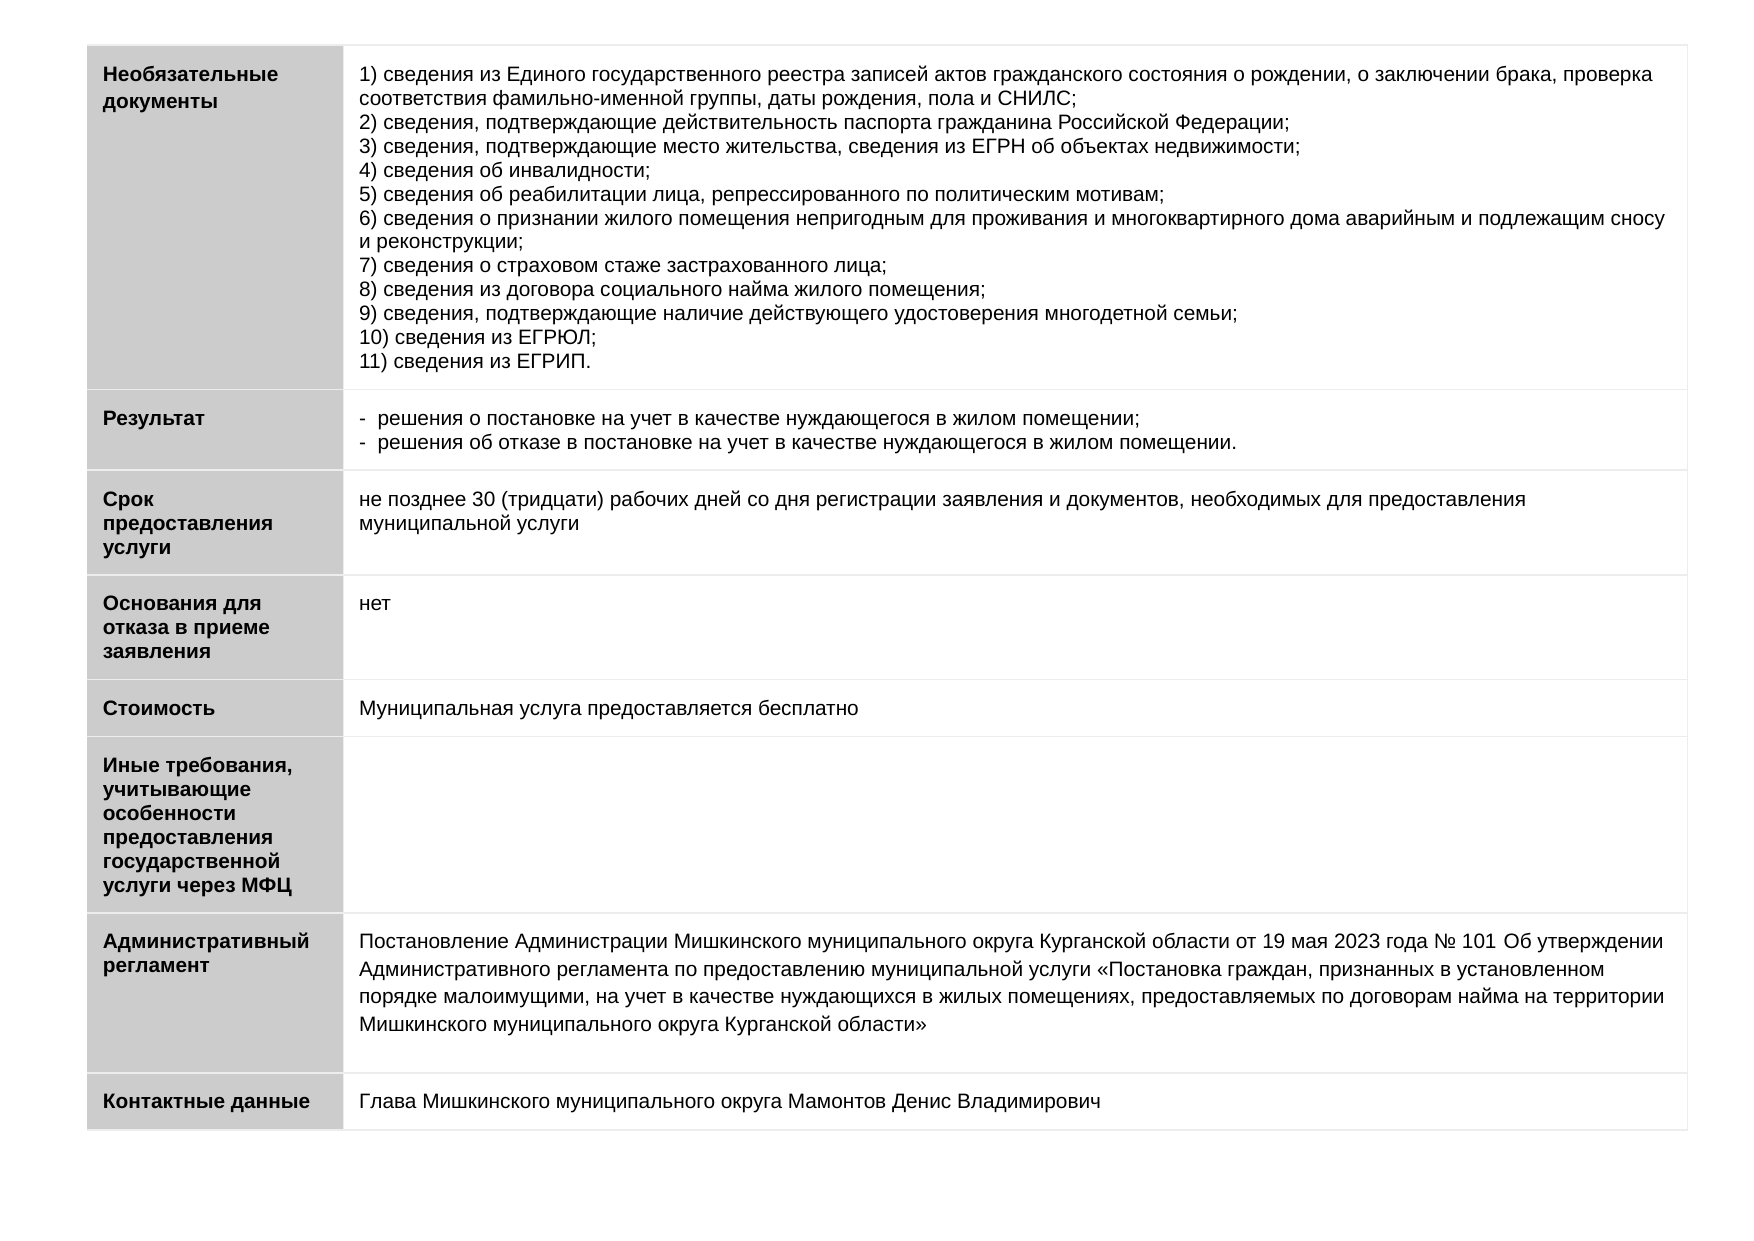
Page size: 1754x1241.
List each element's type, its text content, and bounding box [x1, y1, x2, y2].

table_cell Глава Мишкинского муниципального округа Мамонтов Денис Владимирович [344, 1074, 1687, 1129]
table_cell Муниципальная услуга предоставляется бесплатно [344, 680, 1687, 736]
table_cell Основания для отказа в приеме заявления [87, 576, 343, 679]
table_cell Контактные данные [87, 1074, 343, 1129]
table_cell Административный регламент [87, 914, 343, 1072]
table_cell - решения о постановке на учет в качестве нуждающегося в жилом помещении; - решения об отказе в постановке на учет в качестве нуждающегося в жилом помещении. [344, 390, 1687, 469]
table_cell [344, 737, 1687, 912]
table_cell Необязательные документы [87, 46, 343, 389]
table_cell 1) сведения из Единого государственного реестра записей актов гражданского состояния о рождении, о заключении брака, проверка соответствия фамильно-именной группы, даты рождения, пола и СНИЛС; 2) сведения, подтверждающие действительность паспорта гражданина Российской Федерации; 3) сведения, подтверждающие место жительства, сведения из ЕГРН об объектах недвижимости; 4) сведения об инвалидности; 5) сведения об реабилитации лица, репрессированного по политическим мотивам; 6) сведения о признании жилого помещения непригодным для проживания и многоквартирного дома аварийным и подлежащим сносу и реконструкции; 7) сведения о страховом стаже застрахованного лица; 8) сведения из договора социального найма жилого помещения; 9) сведения, подтверждающие наличие действующего удостоверения многодетной семьи; 10) сведения из ЕГРЮЛ; 11) сведения из ЕГРИП. [344, 46, 1687, 389]
table_cell Иные требования, учитывающие особенности предоставления государственной услуги через МФЦ [87, 737, 343, 912]
table_cell Срок предоставления услуги [87, 471, 343, 574]
table_cell не позднее 30 (тридцати) рабочих дней со дня регистрации заявления и документов, необходимых для предоставления муниципальной услуги [344, 471, 1687, 574]
table_cell Постановление Администрации Мишкинского муниципального округа Курганской области от 19 мая 2023 года № 101 Об утверждении Административного регламента по предоставлению муниципальной услуги «Постановка граждан, признанных в установленном порядке малоимущими, на учет в качестве нуждающихся в жилых помещениях, предоставляемых по договорам найма на территории Мишкинского муниципального округа Курганской области» [344, 914, 1687, 1072]
table_cell нет [344, 576, 1687, 679]
table_cell Стоимость [87, 680, 343, 736]
table_cell Результат [87, 390, 343, 469]
